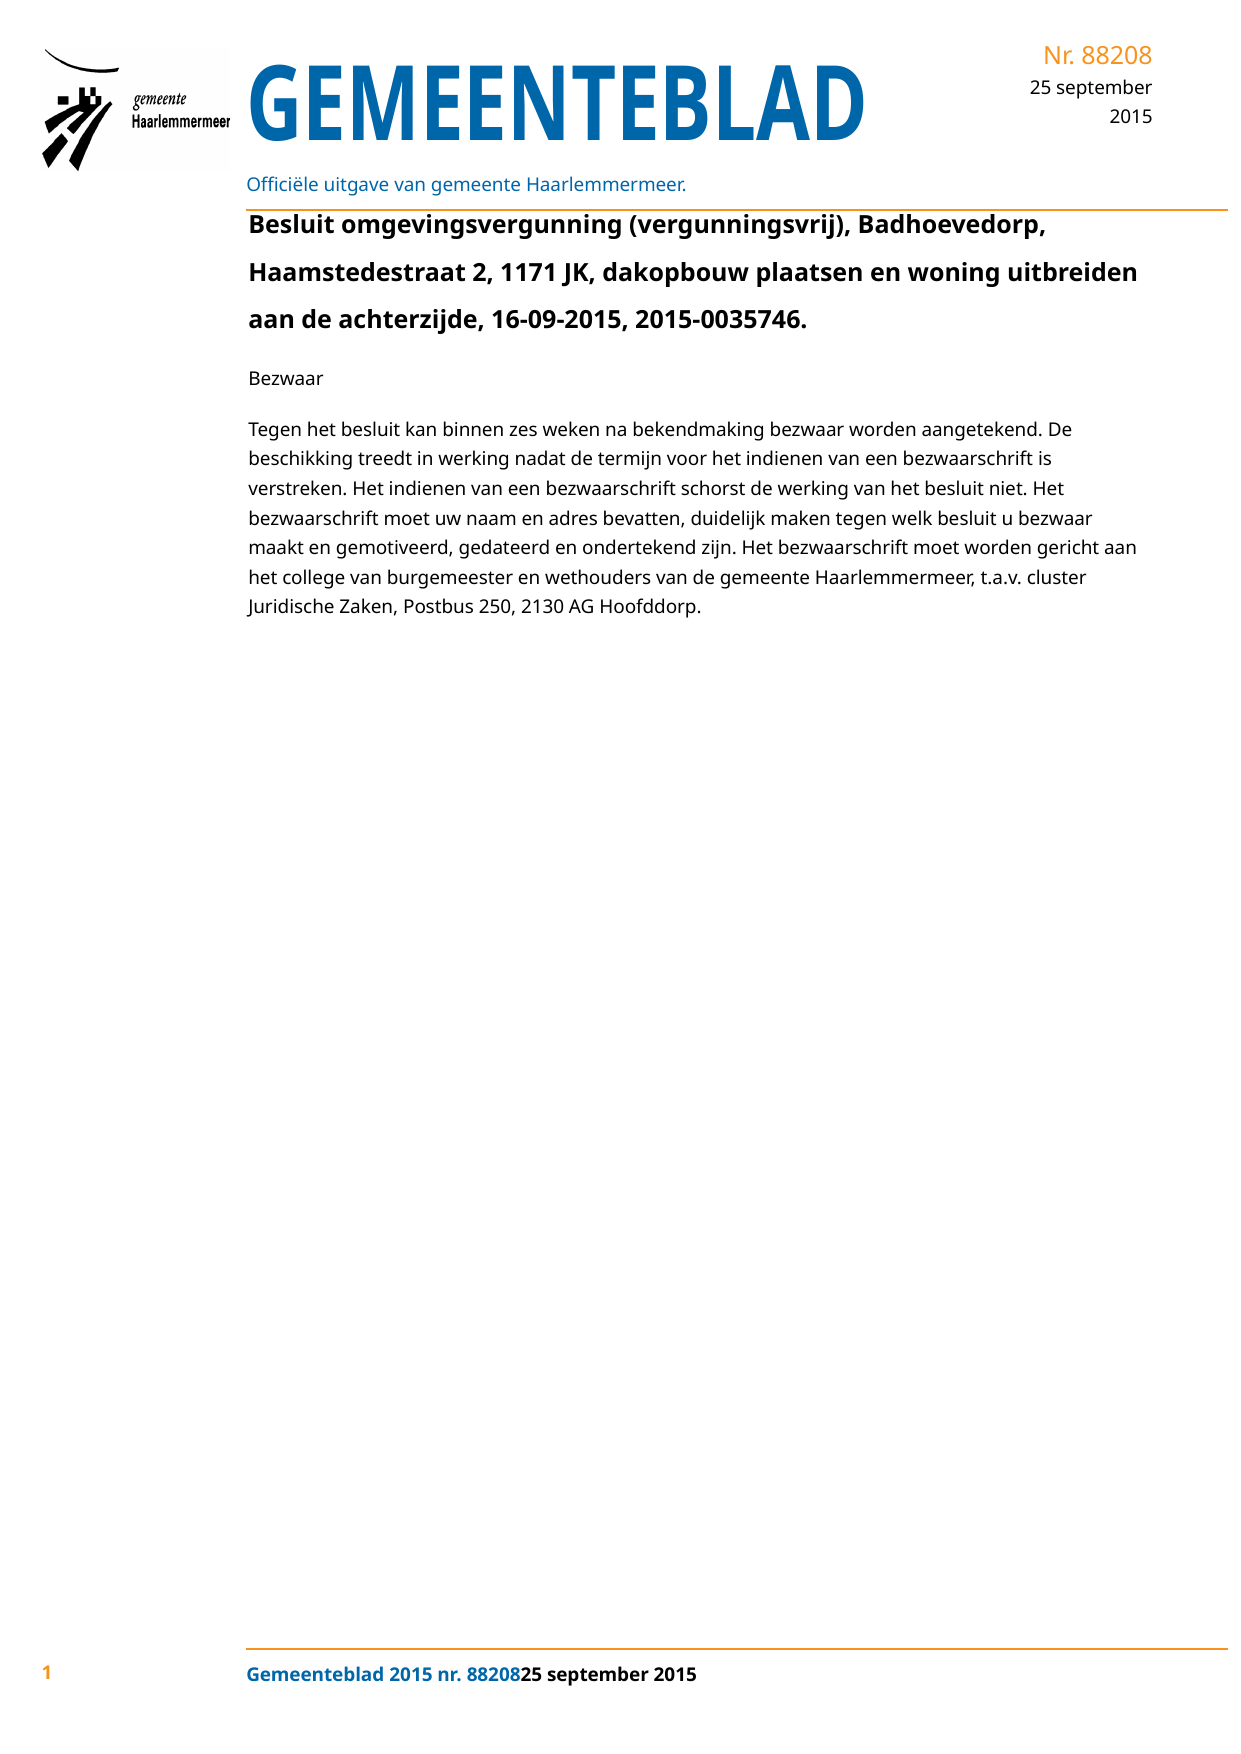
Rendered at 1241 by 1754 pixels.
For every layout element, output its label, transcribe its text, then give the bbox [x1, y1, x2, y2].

text Tegen het besluit kan binnen zes weken na bekendmaking bezwaar worden aangetekend. De beschikking treedt in werking nadat de termijn voor het indienen van een bezwaarschrift is verstreken. Het indienen van een bezwaarschrift schorst de werking van het besluit niet. Het bezwaarschrift moet uw naam en adres bevatten, duidelijk maken tegen welk besluit u bezwaar maakt en gemotiveerd, gedateerd en ondertekend zijn. Het bezwaarschrift moet worden gericht aan het college van burgemeester en wethouders van de gemeente Haarlemmermeer, t.a.v. cluster Juridische Zaken, Postbus 250, 2130 AG Hoofddorp. [248, 416, 1152, 619]
text Bezwaar [248, 366, 1152, 391]
picture [41, 47, 231, 172]
text Besluit omgevingsvergunning (vergunningsvrij), Badhoevedorp, Haamstedestraat 2, 1171 JK, dakopbouw plaatsen en woning uitbreiden aan de achterzijde, 16-09-2015, 2015-0035746. [248, 211, 1152, 336]
